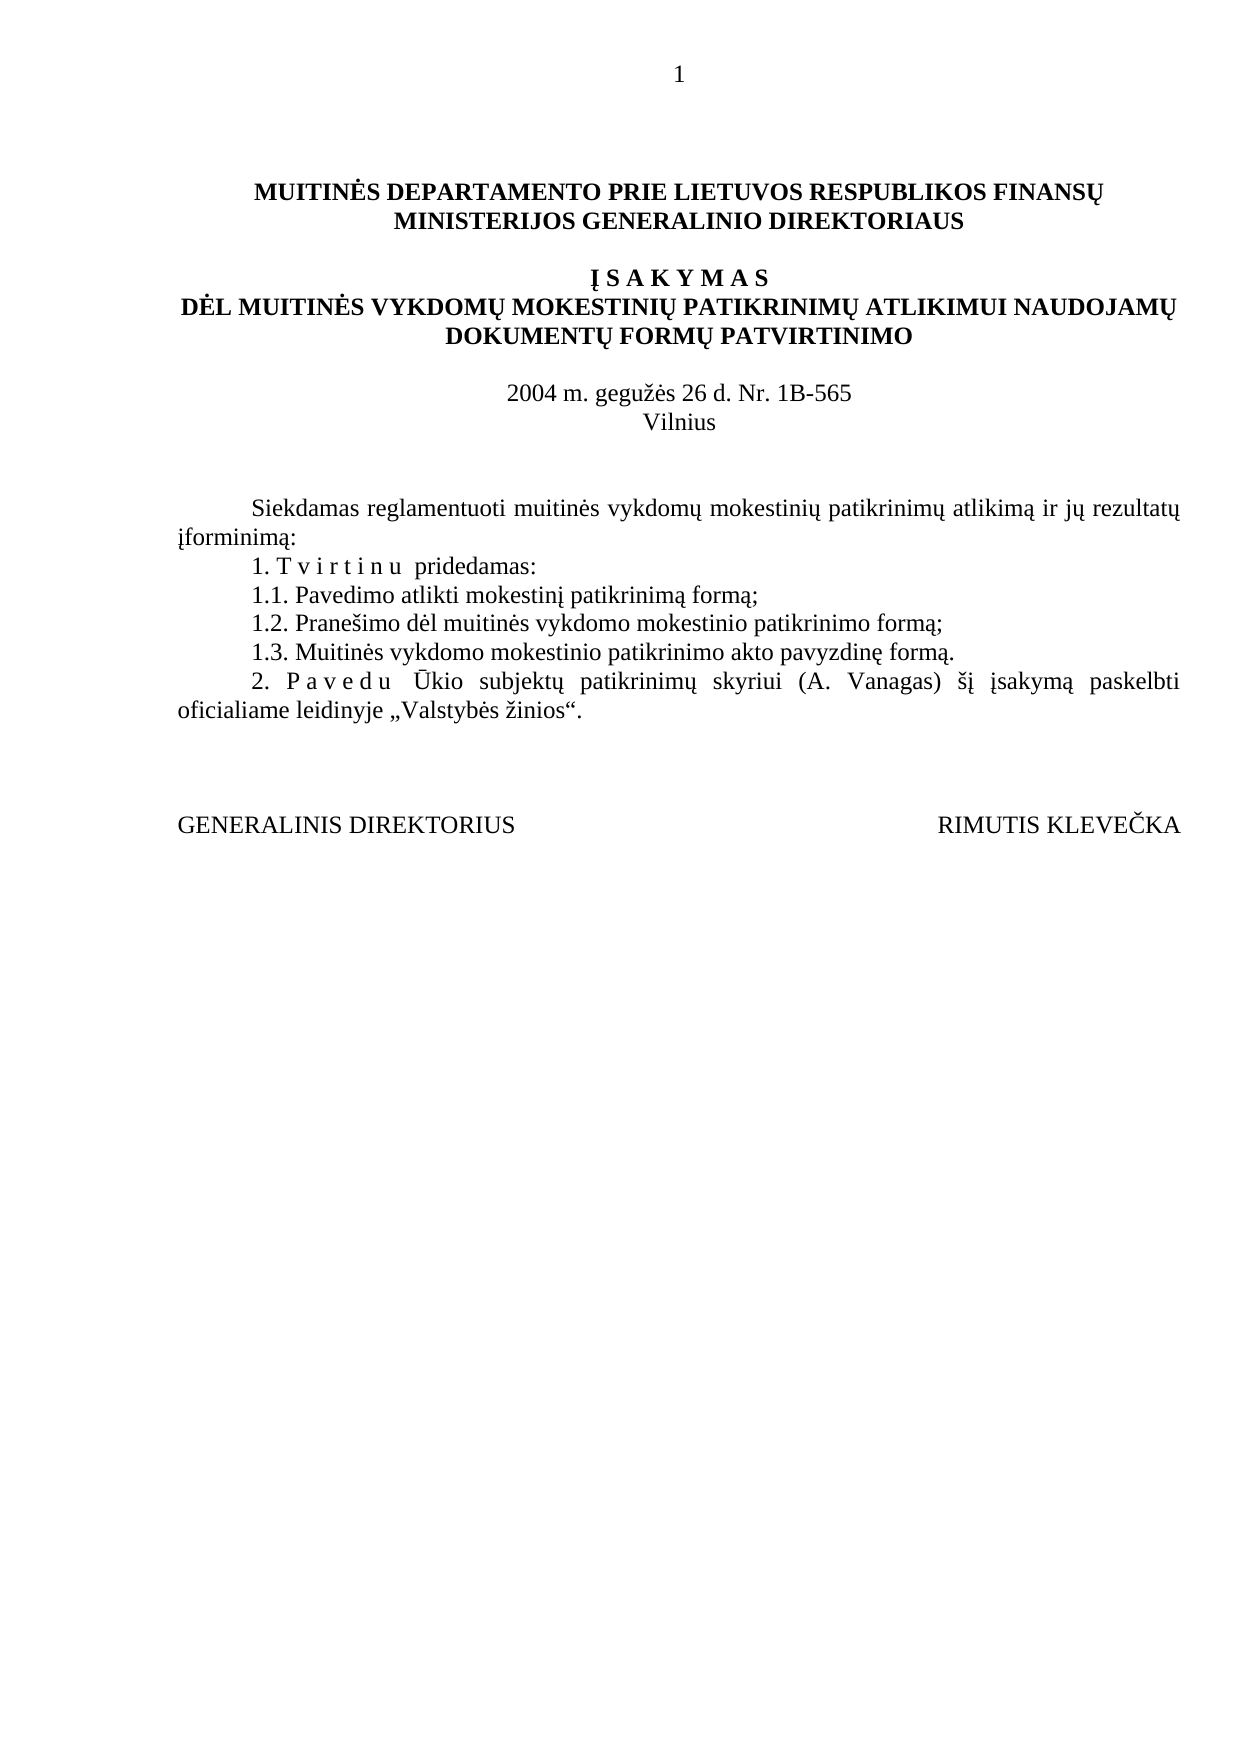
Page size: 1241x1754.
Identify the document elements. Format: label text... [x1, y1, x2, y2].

text 2. Pavedu Ūkio subjektų patikrinimų skyriui (A. Vanagas) šį įsakymą paskelbti oficialiame leidinyje „Valstybės žinios“. [177, 666, 1181, 723]
text DĖL MUITINĖS VYKDOMŲ MOKESTINIŲ PATIKRINIMŲ ATLIKIMUI NAUDOJAMŲ DOKUMENTŲ FORMŲ PATVIRTINIMO [177, 292, 1181, 350]
text Siekdamas reglamentuoti muitinės vykdomų mokestinių patikrinimų atlikimą ir jų rezultatų įforminimą: [177, 493, 1181, 551]
text 1.1. Pavedimo atlikti mokestinį patikrinimą formą; [177, 580, 1181, 608]
text 1. Tvirtinu pridedamas: [177, 551, 1181, 580]
text Į S A K Y M A S [177, 263, 1181, 292]
text MUITINĖS DEPARTAMENTO PRIE LIETUVOS RESPUBLIKOS FINANSŲ MINISTERIJOS GENERALINIO DIREKTORIAUS [177, 177, 1181, 235]
text Vilnius [177, 407, 1181, 436]
text 2004 m. gegužės 26 d. Nr. 1B-565 [177, 378, 1181, 407]
text 1.3. Muitinės vykdomo mokestinio patikrinimo akto pavyzdinę formą. [177, 637, 1181, 666]
text GENERALINIS DIREKTORIUS RIMUTIS KLEVEČKA [177, 810, 1181, 838]
text 1.2. Pranešimo dėl muitinės vykdomo mokestinio patikrinimo formą; [177, 608, 1181, 637]
